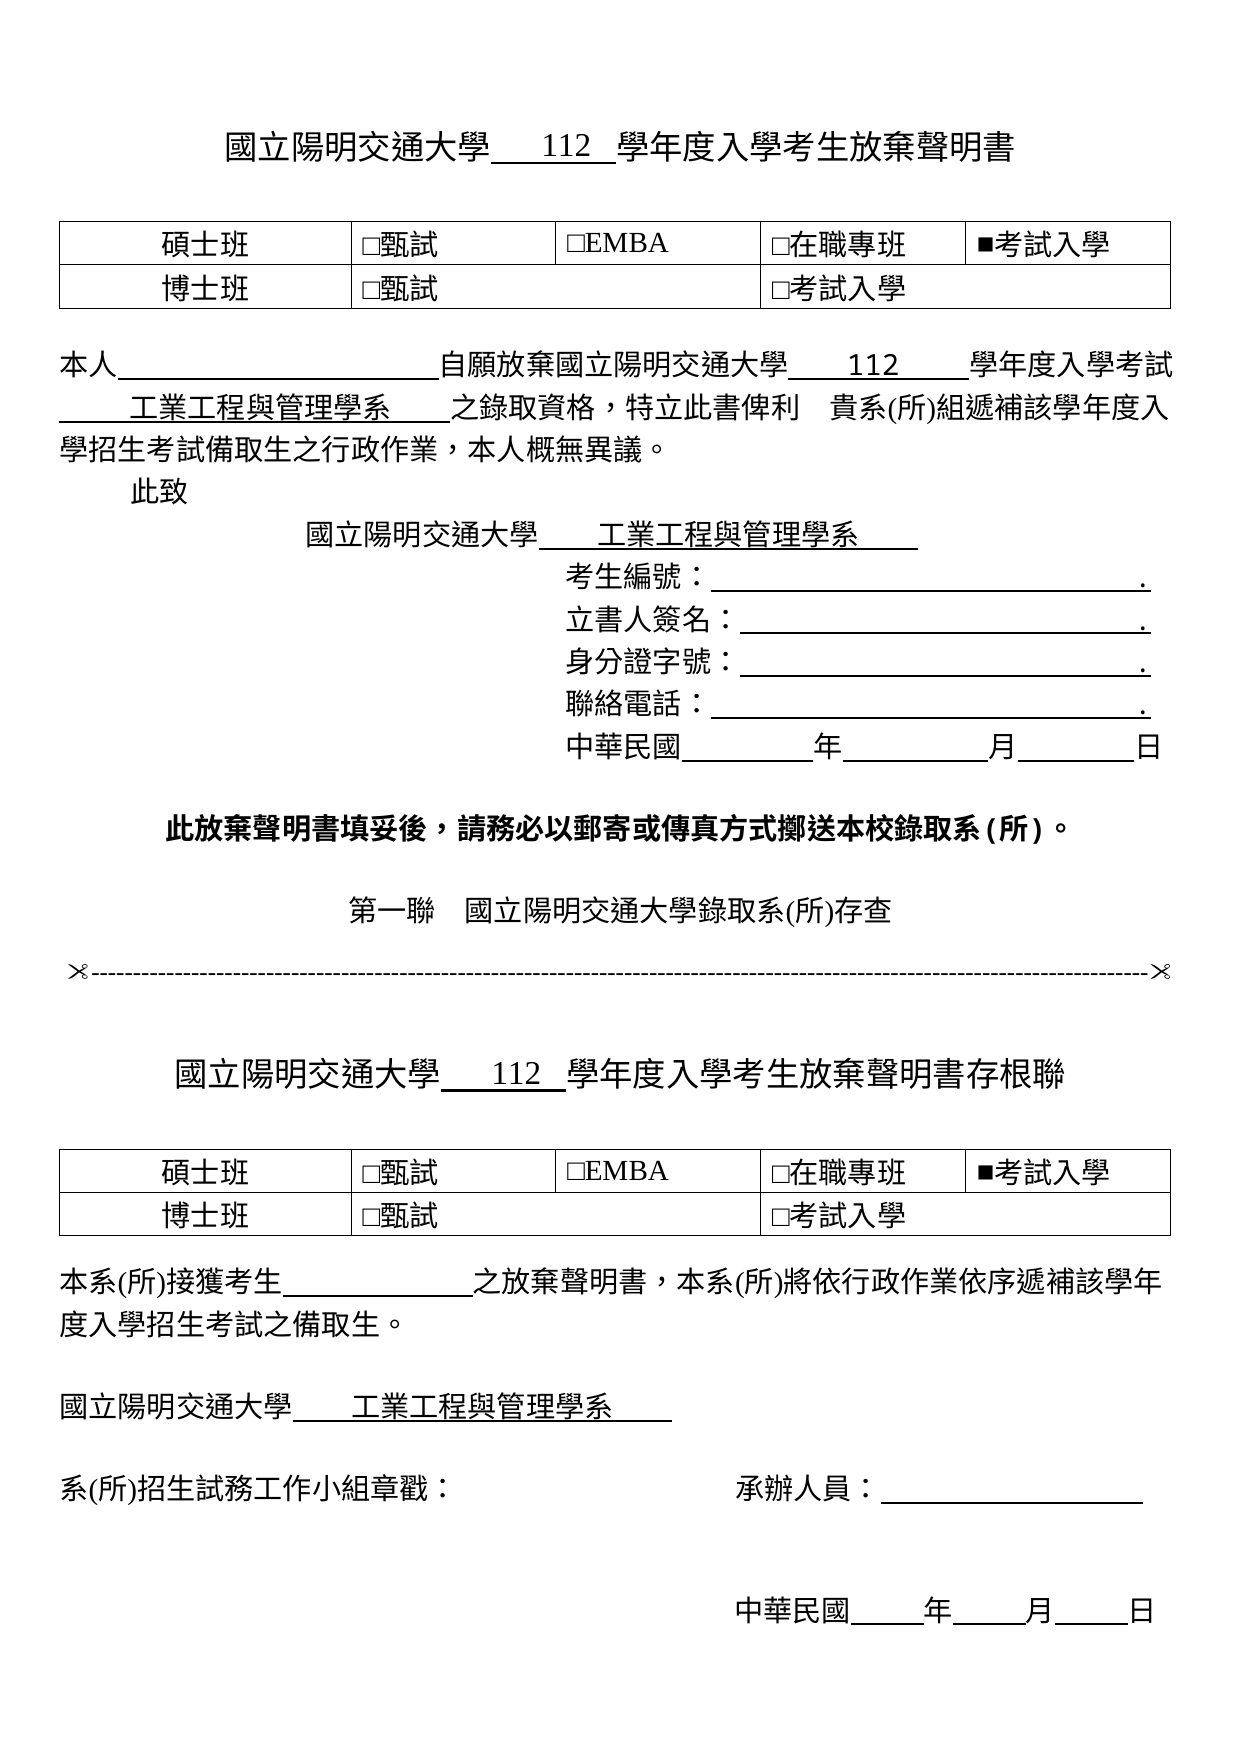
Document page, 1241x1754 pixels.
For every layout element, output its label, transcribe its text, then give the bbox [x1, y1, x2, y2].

text 中華民國 年 月 日 [59, 1587, 1181, 1629]
table_header □甄試 [352, 222, 555, 264]
text 身分證字號： . [59, 638, 1177, 681]
table_header ■考試入學 [966, 222, 1170, 264]
text 立書人簽名： . [59, 596, 1181, 638]
table_cell □考試入學 [761, 1193, 1170, 1235]
table_cell □考試入學 [761, 265, 1170, 308]
table_header □EMBA [556, 222, 760, 264]
text 此致 [59, 469, 1181, 511]
text 此放棄聲明書填妥後，請務必以郵寄或傳真方式擲送本校錄取系(所)。 [59, 805, 1181, 848]
table_header ■考試入學 [966, 1150, 1170, 1192]
table_cell 博士班 [60, 1193, 351, 1235]
table_cell □甄試 [352, 265, 760, 308]
text 國立陽明交通大學 工業工程與管理學系 . [59, 1383, 1181, 1426]
text 本人 自願放棄國立陽明交通大學 112 學年度入學考試 工業工程與管理學系 之錄取資格，特立此書俾利 貴系(所)組遞補該學年度入學招生考試備取生之行政作業，本人概無異議。 [59, 342, 1181, 469]
table_header □EMBA [556, 1150, 760, 1192]
text 第一聯 國立陽明交通大學錄取系(所)存查 [59, 887, 1181, 930]
text 聯絡電話： . [59, 681, 1187, 723]
table_header 碩士班 [60, 222, 351, 264]
text 國立陽明交通大學 112 學年度入學考生放棄聲明書 [59, 117, 1181, 169]
text 中華民國 年 月 日 [59, 723, 1181, 766]
table_cell 博士班 [60, 265, 351, 308]
text 本系(所)接獲考生 之放棄聲明書，本系(所)將依行政作業依序遞補該學年度入學招生考試之備取生。 [59, 1259, 1181, 1344]
table_cell □甄試 [352, 1193, 760, 1235]
text 國立陽明交通大學 工業工程與管理學系 . [59, 511, 1181, 554]
text 國立陽明交通大學 112 學年度入學考生放棄聲明書存根聯 [59, 1044, 1181, 1096]
table_header 碩士班 [60, 1150, 351, 1192]
text ------------------------------------------------------------------------------------------------------------------------------- [59, 930, 1181, 992]
text 考生編號： . [59, 554, 1181, 596]
table_header □甄試 [352, 1150, 555, 1192]
table_header □在職專班 [761, 1150, 965, 1192]
table_header □在職專班 [761, 222, 965, 264]
text 系(所)招生試務工作小組章戳： 承辦人員： [59, 1465, 1181, 1508]
